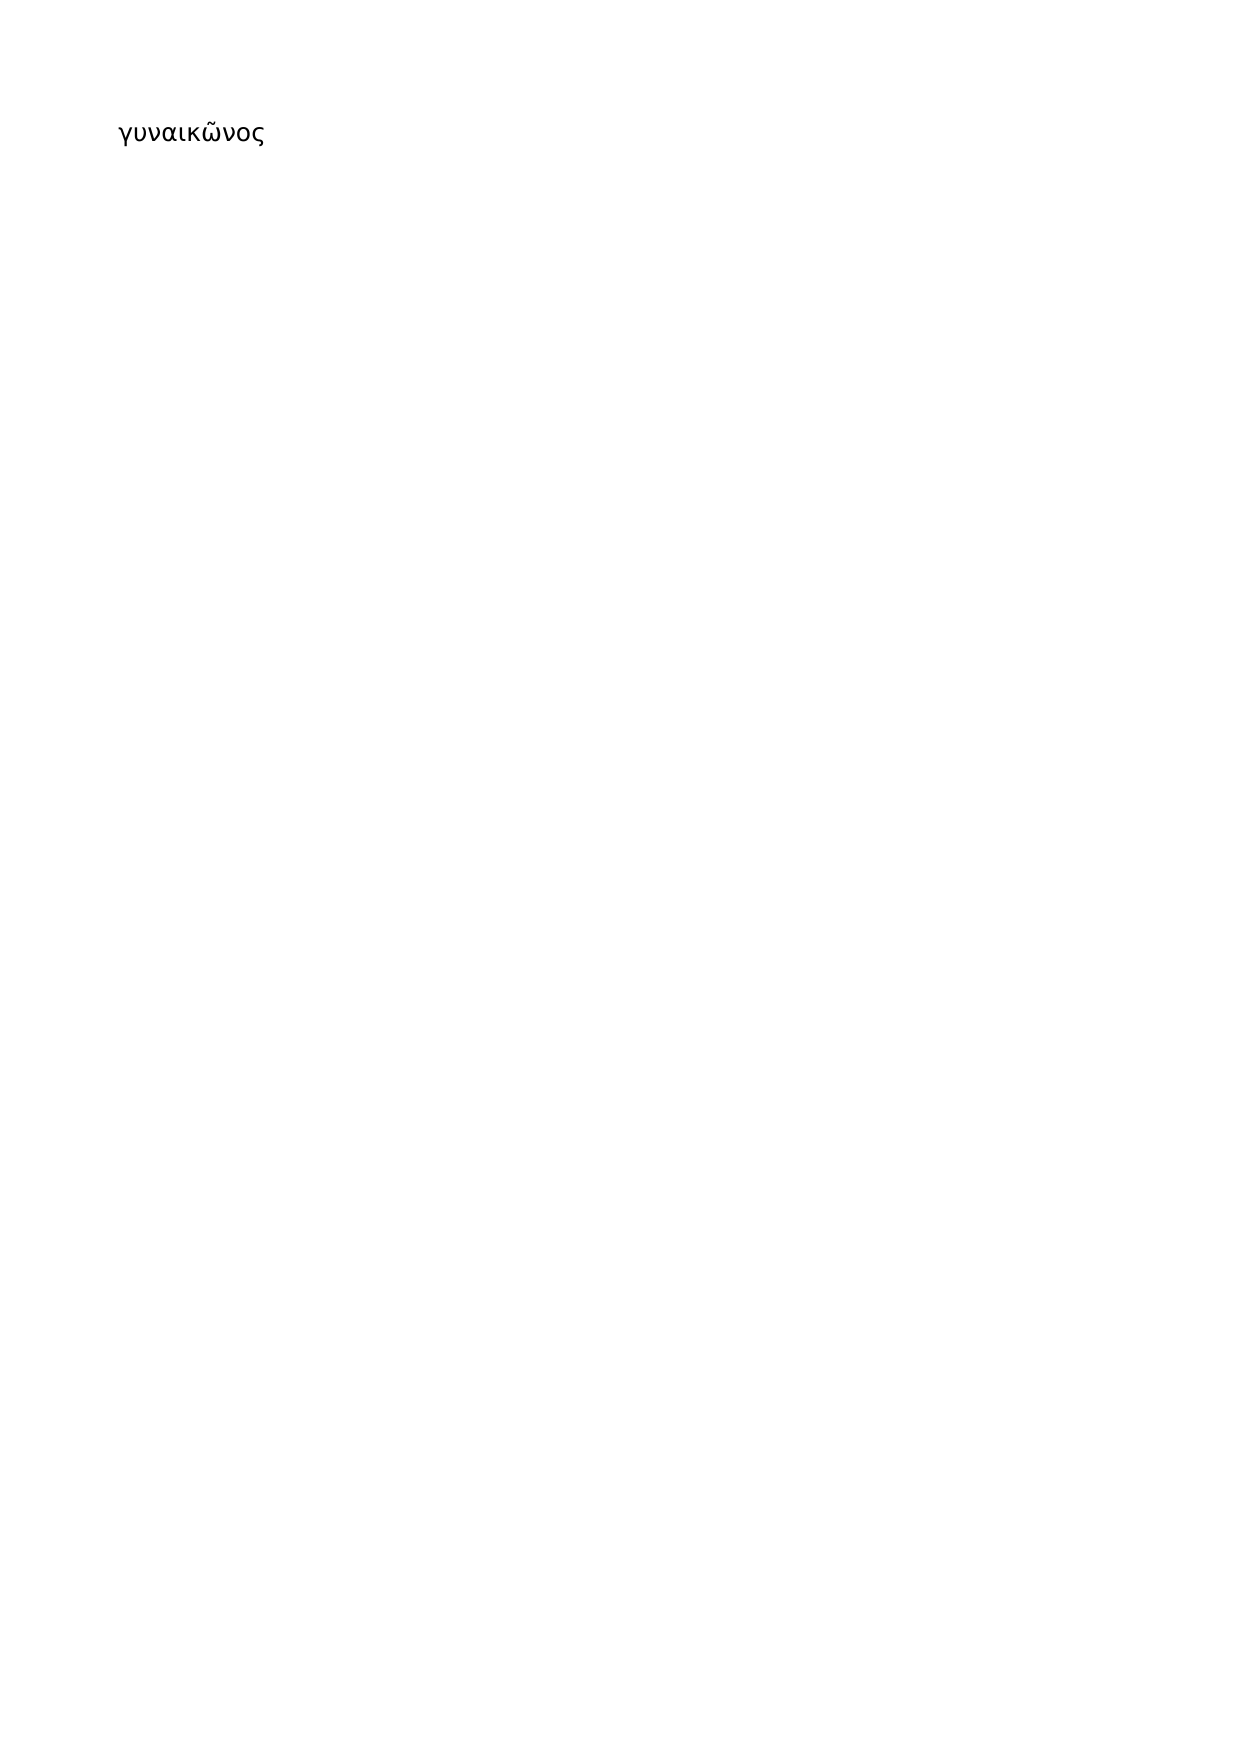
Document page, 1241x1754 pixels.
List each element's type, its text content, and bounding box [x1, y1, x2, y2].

text γυναικῶνος [118, 118, 1122, 147]
